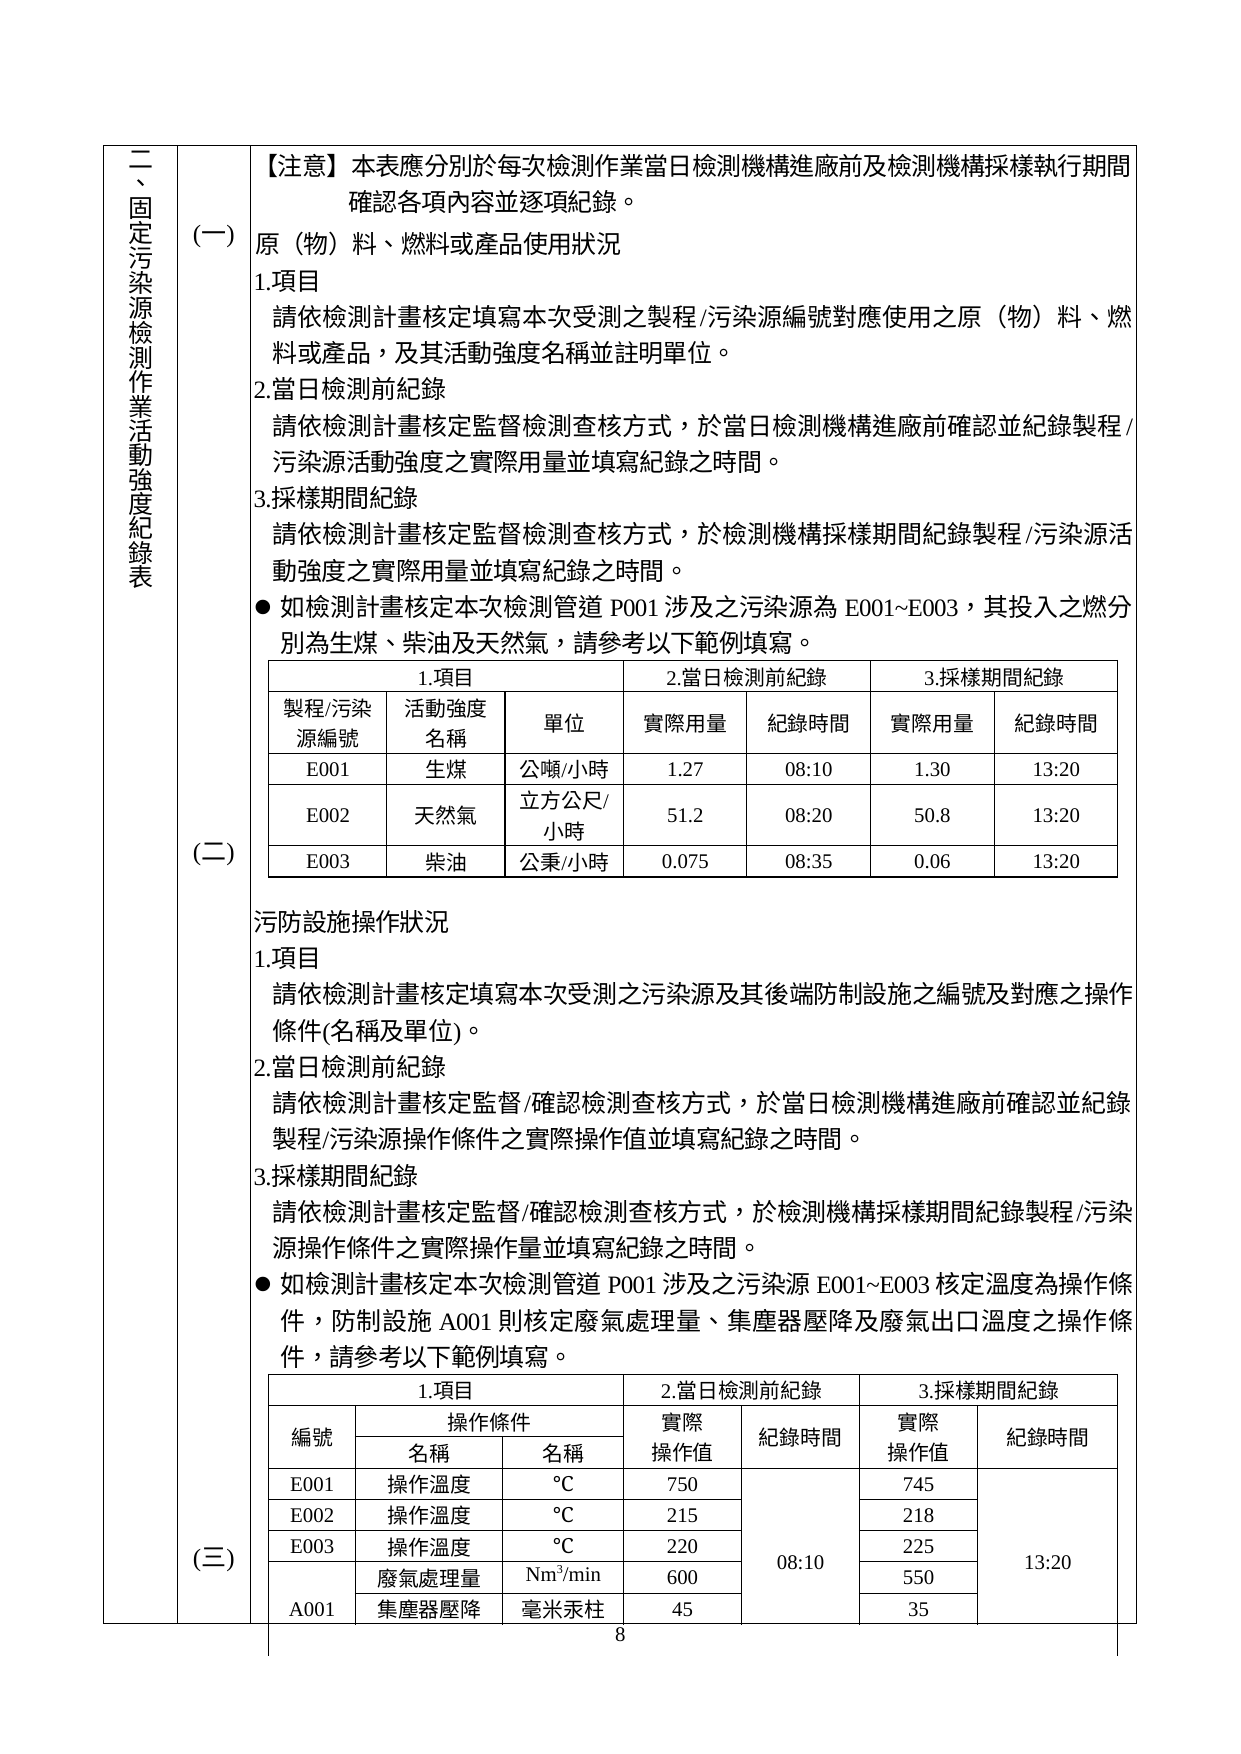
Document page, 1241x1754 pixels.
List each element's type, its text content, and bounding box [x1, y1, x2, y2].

table_cell 單位 [506, 692, 623, 752]
table_header 3.採樣期間紀錄 [860, 1375, 1117, 1405]
table_cell 13:20 [995, 785, 1117, 845]
table_cell 08:20 [747, 785, 870, 845]
table_cell 實際用量 [871, 692, 994, 752]
table_cell Nm3/min [503, 1562, 623, 1592]
table_cell 13:20 [995, 754, 1117, 784]
table_cell ℃ [503, 1531, 623, 1561]
table_cell E003 [269, 846, 386, 876]
table_cell 08:35 [747, 846, 870, 876]
table_cell 活動強度名稱 [387, 692, 504, 752]
table_header 1.項目 [269, 661, 623, 691]
table_cell E002 [269, 1500, 355, 1530]
table_cell 550 [860, 1562, 977, 1592]
table_cell 廢氣處理量 [356, 1562, 502, 1592]
table_cell 【注意】本表應分別於每次檢測作業當日檢測機構進廠前及檢測機構採樣執行期間確認各項內容並逐項紀錄。 原（物）料、燃料或產品使用狀況 1.項目 請依檢測計畫核定填寫本次受測之製程/污染源編號對應使用之原（物）料、燃料或產品，及其活動強度名稱並註明單位。 2.當日檢測前紀錄 請依檢測計畫核定監督檢測查核方式，於當日檢測機構進廠前確認並紀錄製程/污染源活動強度之實際用量並填寫紀錄之時間。 3.採樣期間紀錄 請依檢測計畫核定監督檢測查核方式，於檢測機構採樣期間紀錄製程/污染源活動強度之實際用量並填寫紀錄之時間。 如檢測計畫核定本次檢測管道P001涉及之污染源為E001~E003，其投入之燃分別為生煤、柴油及天然氣，請參考以下範例填寫。 污防設施操作狀況 1.項目 請依檢測計畫核定填寫本次受測之污染源及其後端防制設施之編號及對應之操作條件(名稱及單位)。 2.當日檢測前紀錄 請依檢測計畫核定監督/確認檢測查核方式，於當日檢測機構進廠前確認並紀錄製程/污染源操作條件之實際操作值並填寫紀錄之時間。 3.採樣期間紀錄 請依檢測計畫核定監督/確認檢測查核方式，於檢測機構採樣期間紀錄製程/污染源操作條件之實際操作量並填寫紀錄之時間。 如檢測計畫核定本次檢測管道P001涉及之污染源E001~E003核定溫度為操作條件，防制設施A001則核定廢氣處理量、集塵器壓降及廢氣出口溫度之操作條件，請參考以下範例填寫。 負責人或空氣污染防制專責人員確認且填寫完成後簽章並紀錄完成確認之日期。 [251, 146, 1136, 1622]
table_cell 公秉/小時 [506, 846, 623, 876]
table_cell 毫米汞柱 [503, 1594, 623, 1622]
table_cell 600 [624, 1562, 741, 1592]
table_cell 名稱 [503, 1437, 623, 1467]
table_cell (一) (二) (三) [178, 146, 250, 1622]
table_cell ℃ [503, 1500, 623, 1530]
table_cell 公噸/小時 [506, 754, 623, 784]
table_cell E003 [269, 1531, 355, 1561]
table_cell 45 [624, 1594, 741, 1622]
table_cell 天然氣 [387, 785, 504, 845]
table_cell 35 [860, 1594, 977, 1622]
table_cell 實際 操作值 [860, 1406, 977, 1467]
table_cell 750 [624, 1469, 741, 1499]
table_cell 製程/污染源編號 [269, 692, 386, 752]
table_cell 生煤 [387, 754, 504, 784]
table_header 2.當日檢測前紀錄 [624, 1375, 859, 1405]
table_cell 51.2 [624, 785, 746, 845]
table_cell 0.06 [871, 846, 994, 876]
table_cell 操作溫度 [356, 1500, 502, 1530]
table_cell 1.27 [624, 754, 746, 784]
table_header 1.項目 [269, 1375, 623, 1405]
table_cell E002 [269, 785, 386, 845]
table_cell A001 [269, 1562, 355, 1622]
table_cell ℃ [503, 1469, 623, 1499]
table_cell 操作條件 [356, 1406, 623, 1436]
table_cell 745 [860, 1469, 977, 1499]
table_cell 1.30 [871, 754, 994, 784]
table_cell 名稱 [356, 1437, 502, 1467]
table_cell 50.8 [871, 785, 994, 845]
table_cell 0.075 [624, 846, 746, 876]
table_cell 紀錄時間 [747, 692, 870, 752]
table_cell 編號 [269, 1406, 355, 1467]
table_cell 紀錄時間 [742, 1406, 859, 1467]
table_cell 215 [624, 1500, 741, 1530]
table_cell 實際用量 [624, 692, 746, 752]
table_cell 218 [860, 1500, 977, 1530]
table_cell 操作溫度 [356, 1531, 502, 1561]
table_cell 柴油 [387, 846, 504, 876]
table_cell 紀錄時間 [995, 692, 1117, 752]
table_cell 集塵器壓降 [356, 1594, 502, 1622]
table_cell 220 [624, 1531, 741, 1561]
table_cell 13:20 [995, 846, 1117, 876]
table_cell E001 [269, 754, 386, 784]
table_cell E001 [269, 1469, 355, 1499]
table_cell 225 [860, 1531, 977, 1561]
table_cell 紀錄時間 [978, 1406, 1117, 1467]
table_cell 13:20 [978, 1469, 1117, 1622]
table_cell 操作溫度 [356, 1469, 502, 1499]
table_header 3.採樣期間紀錄 [871, 661, 1117, 691]
table_cell 08:10 [747, 754, 870, 784]
table_cell 二、固定污染源檢測作業活動強度紀錄表 [104, 146, 177, 1622]
table_cell 實際 操作值 [624, 1406, 741, 1467]
table_cell 08:10 [742, 1469, 859, 1622]
table_cell 立方公尺/小時 [506, 785, 623, 845]
table_header 2.當日檢測前紀錄 [624, 661, 870, 691]
